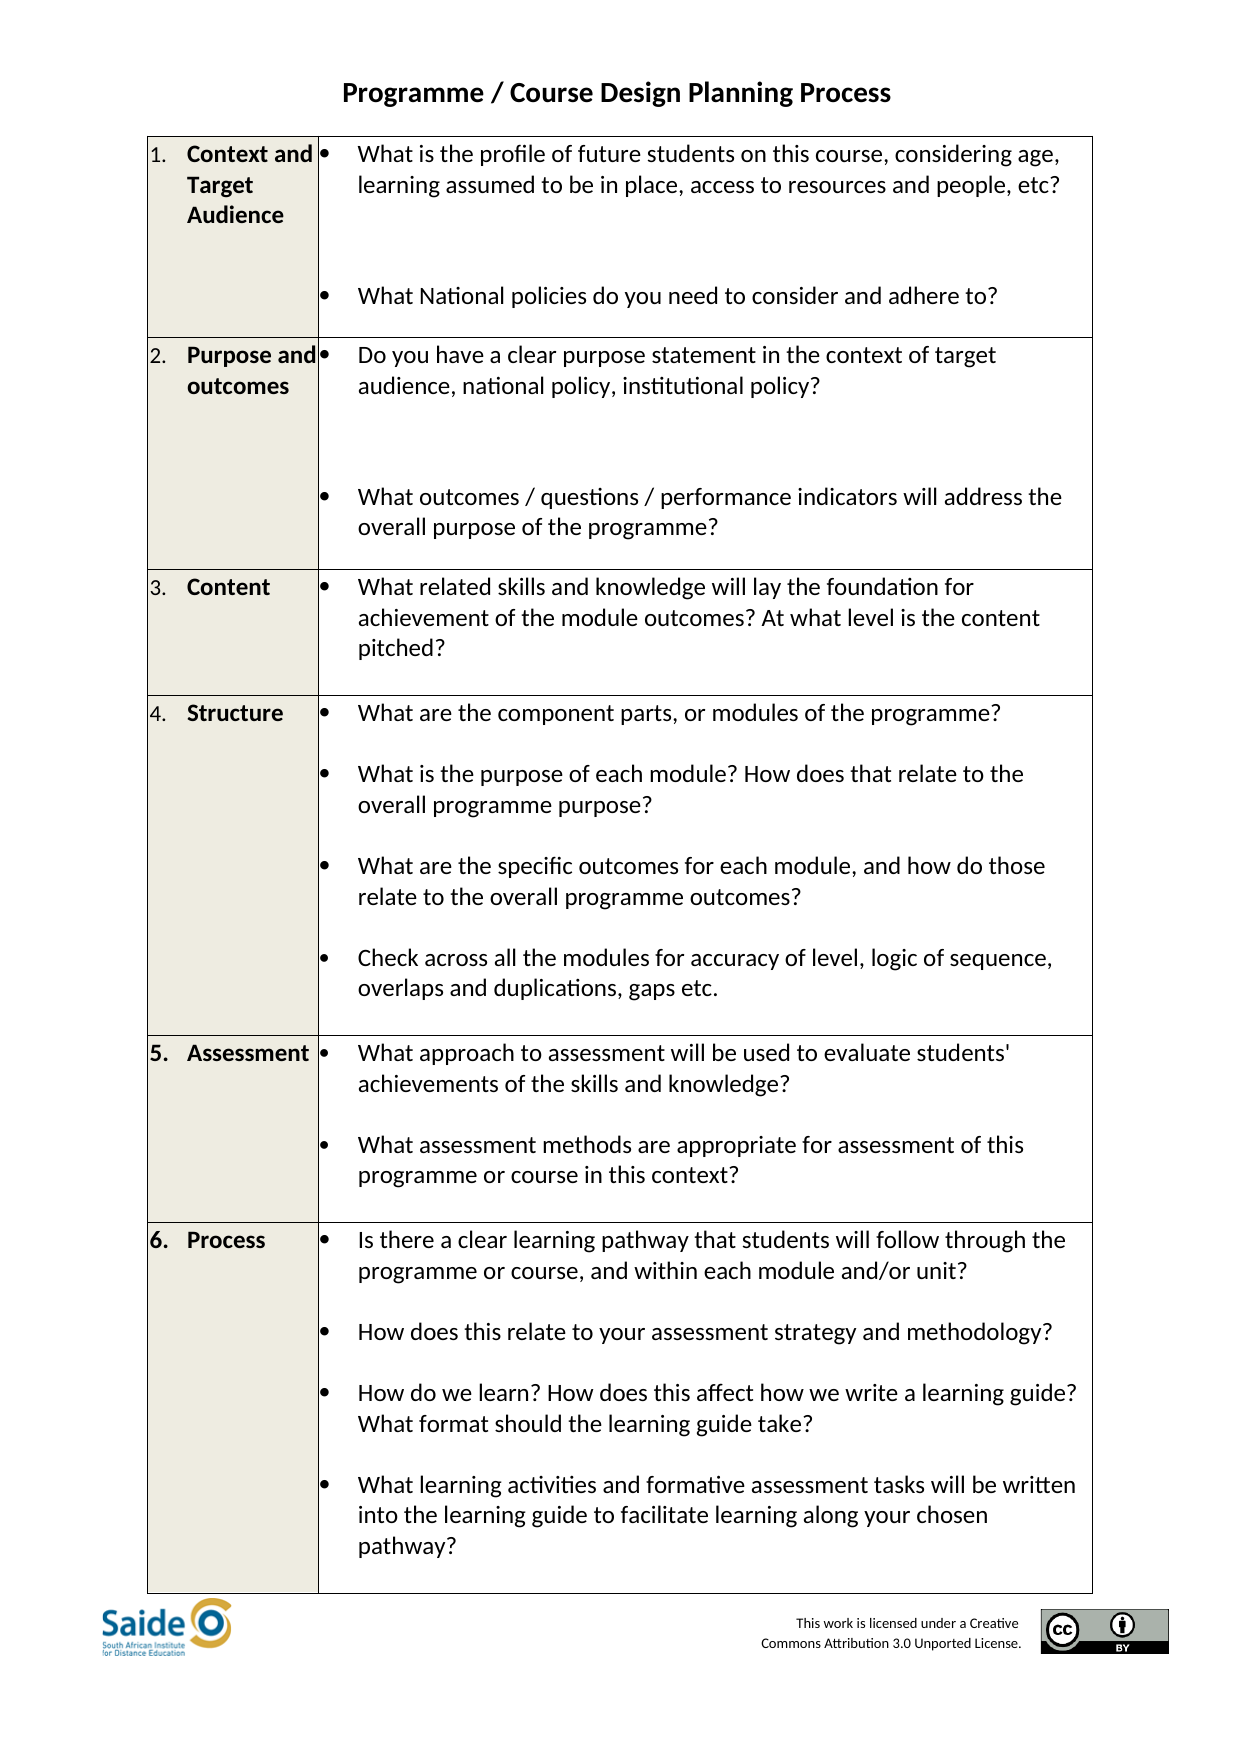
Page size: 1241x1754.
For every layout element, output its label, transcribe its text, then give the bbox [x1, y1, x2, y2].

table_cell Is there a clear learning pathway that students will follow through the programme or course, and within each module and/or unit? How does this relate to your assessment strategy and methodology? How do we learn? How does this affect how we write a learning guide? What format should the learning guide take? What learning activities and formative assessment tasks will be written into the learning guide to facilitate learning along your chosen pathway? [319, 1223, 1092, 1592]
table_cell Assessment [148, 1036, 318, 1222]
table_cell What related skills and knowledge will lay the foundation for achievement of the module outcomes? At what level is the content pitched? [319, 570, 1092, 695]
table_cell Process [148, 1223, 318, 1592]
table_cell Content [148, 570, 318, 695]
table_cell What approach to assessment will be used to evaluate students' achievements of the skills and knowledge? What assessment methods are appropriate for assessment of this programme or course in this context? [319, 1036, 1092, 1222]
table_cell Do you have a clear purpose statement in the context of target audience, national policy, institutional policy? What outcomes / questions / performance indicators will address the overall purpose of the programme? [319, 338, 1092, 569]
table_header What is the profile of future students on this course, considering age, learning assumed to be in place, access to resources and people, etc? What National policies do you need to consider and adhere to? [319, 137, 1092, 337]
subtitle Programme / Course Design Planning Process [148, 74, 1092, 109]
table_header Context and Target Audience [148, 137, 318, 337]
table_cell Structure [148, 696, 318, 1035]
table_cell What are the component parts, or modules of the programme? What is the purpose of each module? How does that relate to the overall programme purpose? What are the specific outcomes for each module, and how do those relate to the overall programme outcomes? Check across all the modules for accuracy of level, logic of sequence, overlaps and duplications, gaps etc. [319, 696, 1092, 1035]
table_cell Purpose and outcomes [148, 338, 318, 569]
